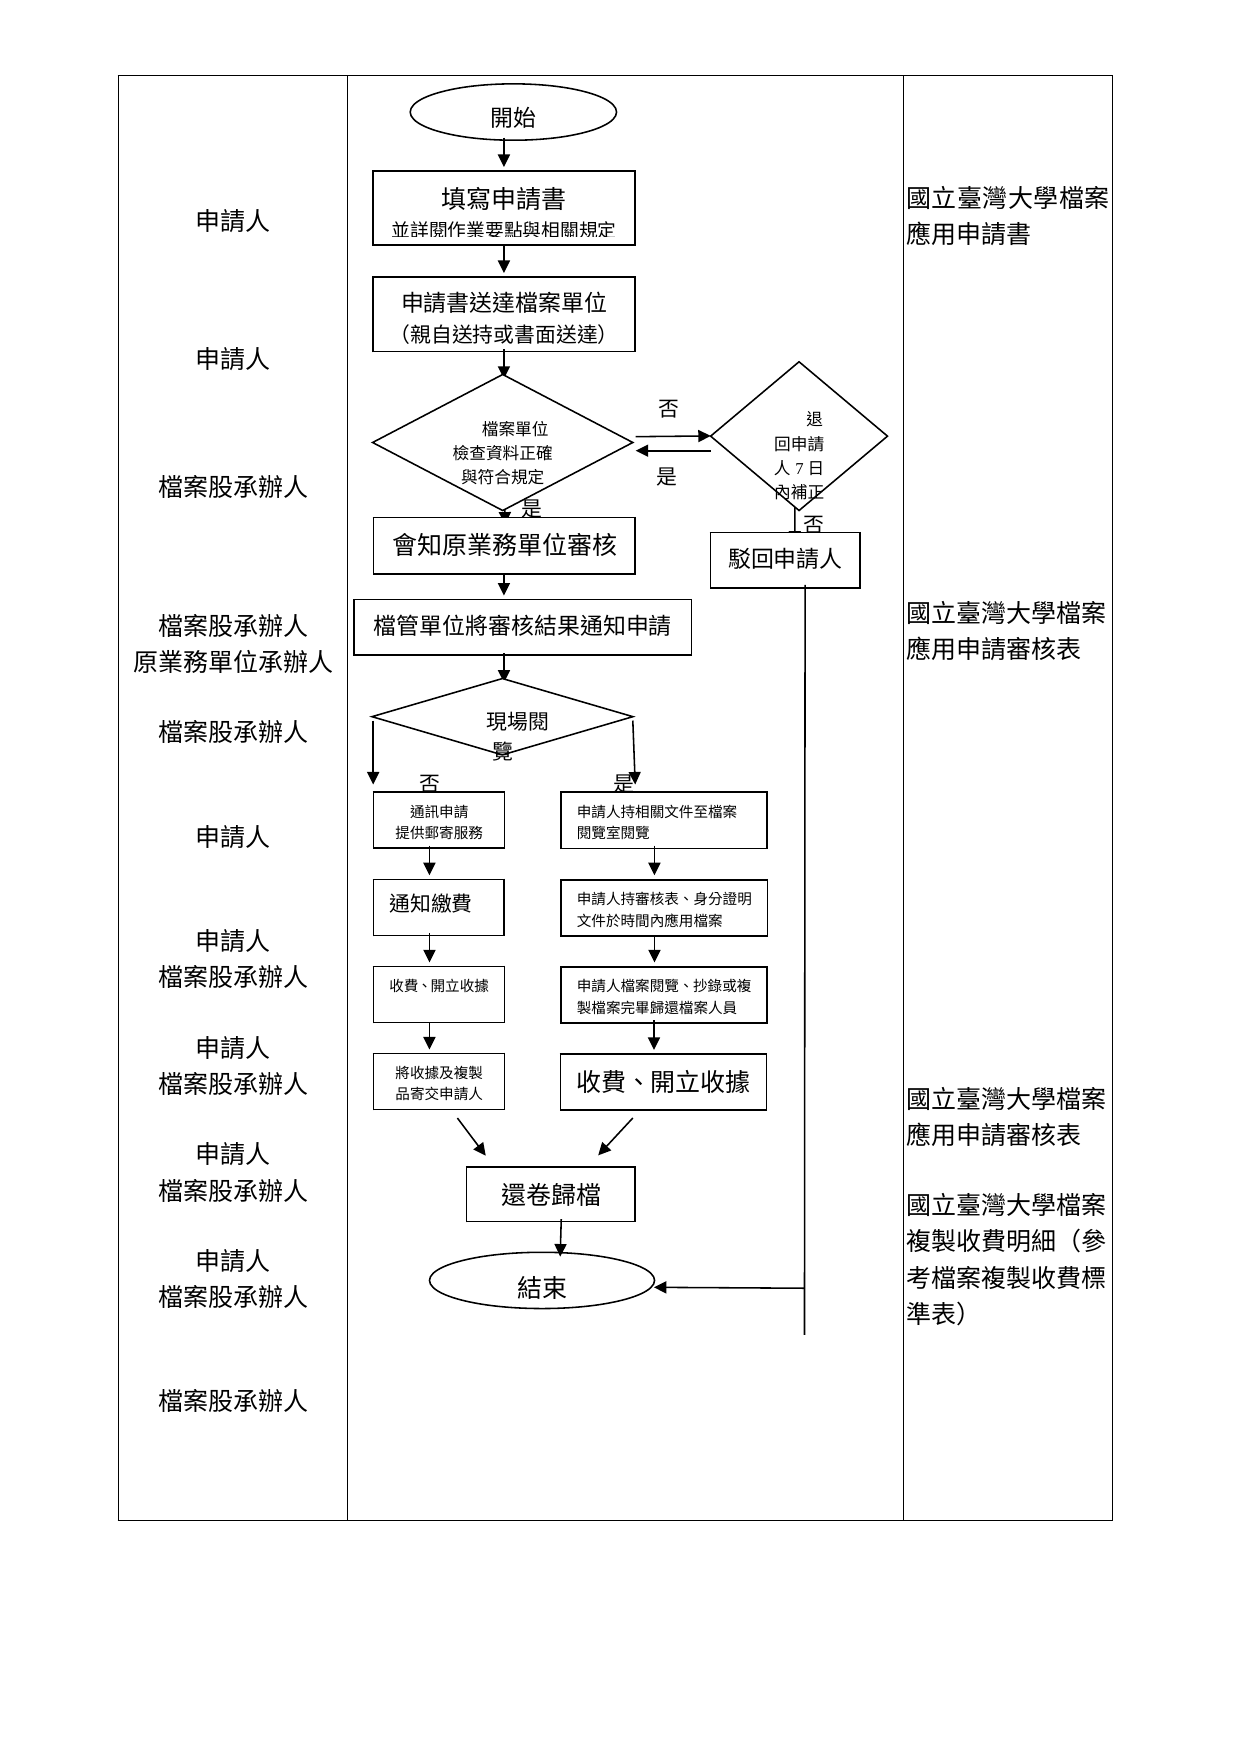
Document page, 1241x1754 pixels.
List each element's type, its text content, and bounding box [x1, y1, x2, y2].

table_cell 國立臺灣大學檔案應用申請書 國立臺灣大學檔案應用申請審核表 國立臺灣大學檔案應用申請審核表 國立臺灣大學檔案複製收費明細（參考檔案複製收費標準表） [904, 76, 1112, 1520]
table_cell 申請人 申請人 檔案股承辦人 檔案股承辦人 原業務單位承辦人 檔案股承辦人 申請人 申請人 檔案股承辦人 申請人 檔案股承辦人 申請人 檔案股承辦人 申請人 檔案股承辦人 檔案股承辦人 [119, 76, 347, 1520]
table_cell [348, 76, 903, 1520]
